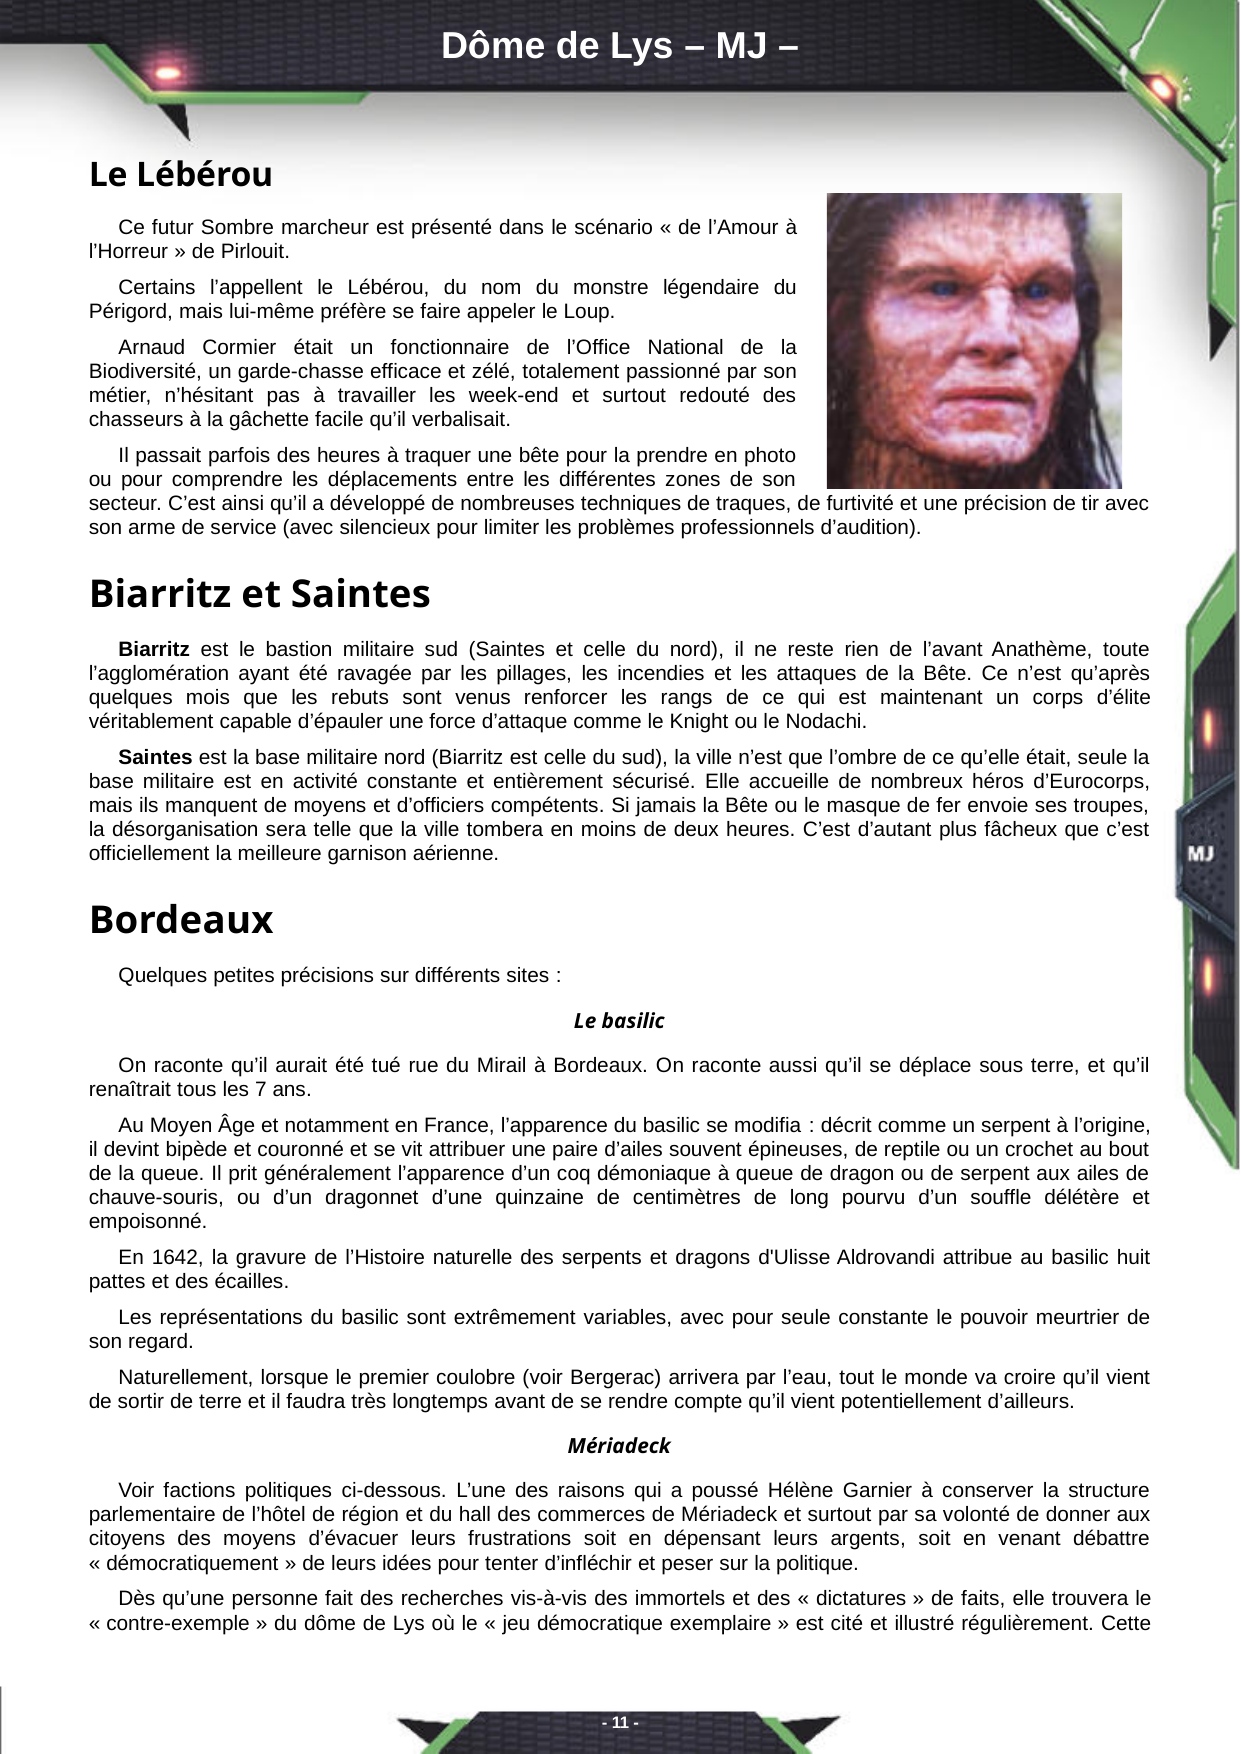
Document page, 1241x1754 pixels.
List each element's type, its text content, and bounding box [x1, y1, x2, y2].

text Les représentations du basilic sont extrêmement variables, avec pour seule constante le pouvoir meurtrier de son regard. [88, 1305, 1152, 1353]
text Quelques petites précisions sur différents sites : [88, 963, 1152, 987]
text Voir factions politiques ci-dessous. L’une des raisons qui a poussé Hélène Garnier à conserver la structure parlementaire de l’hôtel de région et du hall des commerces de Mériadeck et surtout par sa volonté de donner aux citoyens des moyens d’évacuer leurs frustrations soit en dépensant leurs argents, soit en venant débattre « démocratiquement » de leurs idées pour tenter d’infléchir et peser sur la politique. [88, 1478, 1152, 1574]
text Au Moyen Âge et notamment en France, l’apparence du basilic se modifia : décrit comme un serpent à l’origine, il devint bipède et couronné et se vit attribuer une paire d’ailes souvent épineuses, de reptile ou un crochet au bout de la queue. Il prit généralement l’apparence d’un coq démoniaque à queue de dragon ou de serpent aux ailes de chauve-souris, ou d’un dragonnet d’une quinzaine de centimètres de long pourvu d’un souffle délétère et empoisonné. [88, 1112, 1152, 1233]
picture [0, 0, 1241, 1754]
subtitle Le Lébérou [88, 150, 1152, 196]
text Biarritz est le bastion militaire sud (Saintes et celle du nord), il ne reste rien de l’avant Anathème, toute l’agglomération ayant été ravagée par les pillages, les incendies et les attaques de la Bête. Ce n’est qu’après quelques mois que les rebuts sont venus renforcer les rangs de ce qui est maintenant un corps d’élite véritablement capable d’épauler une force d’attaque comme le Knight ou le Nodachi. [88, 637, 1152, 733]
text Certains l’appellent le Lébérou, du nom du monstre légendaire du Périgord, mais lui-même préfère se faire appeler le Loup. [88, 275, 826, 323]
subtitle Le basilic [88, 1006, 1152, 1034]
subtitle Mériadeck [88, 1431, 1152, 1460]
text On raconte qu’il aurait été tué rue du Mirail à Bordeaux. On raconte aussi qu’il se déplace sous terre, et qu’il renaîtrait tous les 7 ans. [88, 1052, 1152, 1101]
subtitle Biarritz et Saintes [88, 566, 1152, 618]
subtitle Bordeaux [88, 892, 1152, 944]
text Arnaud Cormier était un fonctionnaire de l’Office National de la Biodiversité, un garde-chasse efficace et zélé, totalement passionné par son métier, n’hésitant pas à travailler les week-end et surtout redouté des chasseurs à la gâchette facile qu’il verbalisait. [88, 335, 826, 431]
text Saintes est la base militaire nord (Biarritz est celle du sud), la ville n’est que l’ombre de ce qu’elle était, seule la base militaire est en activité constante et entièrement sécurisé. Elle accueille de nombreux héros d’Eurocorps, mais ils manquent de moyens et d’officiers compétents. Si jamais la Bête ou le masque de fer envoie ses troupes, la désorganisation sera telle que la ville tombera en moins de deux heures. C’est d’autant plus fâcheux que c’est officiellement la meilleure garnison aérienne. [88, 745, 1152, 865]
text Dès qu’une personne fait des recherches vis-à-vis des immortels et des « dictatures » de faits, elle trouvera le « contre-exemple » du dôme de Lys où le « jeu démocratique exemplaire » est cité et illustré régulièrement. Cette [88, 1586, 1152, 1634]
text Ce futur Sombre marcheur est présenté dans le scénario « de l’Amour à l’Horreur » de Pirlouit. [88, 215, 826, 263]
text En 1642, la gravure de l’Histoire naturelle des serpents et dragons d'Ulisse Aldrovandi attribue au basilic huit pattes et des écailles. [88, 1245, 1152, 1293]
text Il passait parfois des heures à traquer une bête pour la prendre en photo ou pour comprendre les déplacements entre les différentes zones de son secteur. C’est ainsi qu’il a développé de nombreuses techniques de traques, de furtivité et une précision de tir avec son arme de service (avec silencieux pour limiter les problèmes professionnels d’audition). [88, 443, 1152, 539]
text Naturellement, lorsque le premier coulobre (voir Bergerac) arrivera par l’eau, tout le monde va croire qu’il vient de sortir de terre et il faudra très longtemps avant de se rendre compte qu’il vient potentiellement d’ailleurs. [88, 1365, 1152, 1413]
